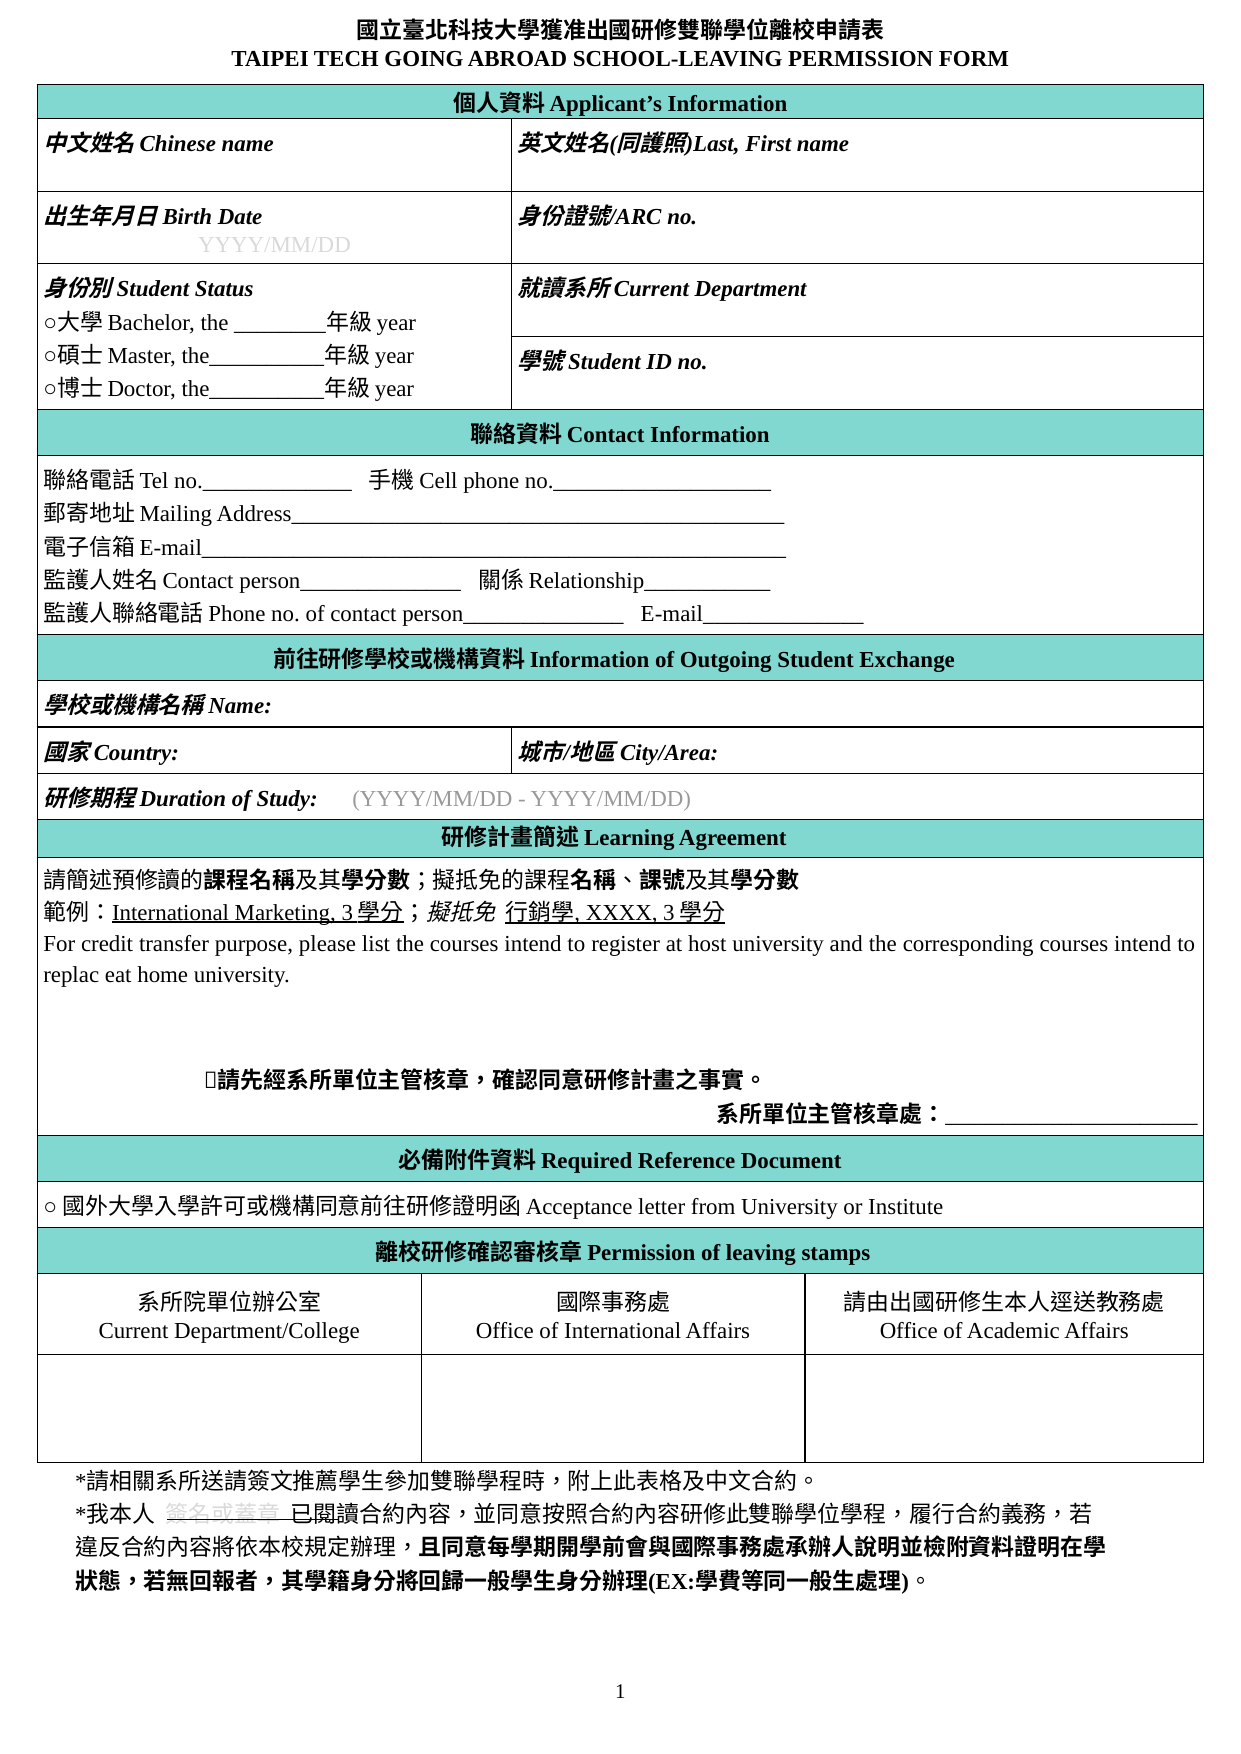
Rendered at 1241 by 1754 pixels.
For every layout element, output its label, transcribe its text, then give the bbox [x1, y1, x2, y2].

table_cell 離校研修確認審核章 Permission of leaving stamps [38, 1228, 1203, 1273]
table_cell ○ 國外大學入學許可或機構同意前往研修證明函Acceptance letter from University or Institute [38, 1182, 1203, 1227]
table_cell 英文姓名(同護照)Last, First name [512, 119, 1203, 191]
table_cell 請由出國研修生本人逕送教務處 Office of Academic Affairs [806, 1274, 1203, 1353]
table_cell [38, 1355, 421, 1462]
table_cell 城市/地區City/Area: [512, 728, 1203, 773]
text TAIPEI TECH GOING ABROAD SCHOOL-LEAVING PERMISSION FORM [75, 45, 1165, 71]
table_cell 中文姓名Chinese name [38, 119, 511, 191]
table_cell 必備附件資料Required Reference Document [38, 1136, 1203, 1181]
table_cell 系所院單位辦公室 Current Department/College [38, 1274, 421, 1353]
table_cell 國際事務處 Office of International Affairs [422, 1274, 804, 1353]
table_cell 出生年月日Birth Date YYYY/MM/DD [38, 192, 511, 263]
table_cell 身份證號/ARC no. [512, 192, 1203, 263]
table_cell 學號Student ID no. [512, 337, 1203, 409]
table_cell 研修計畫簡述 Learning Agreement [38, 820, 1203, 857]
table_cell [806, 1355, 1203, 1462]
text 國立臺北科技大學獲准出國研修雙聯學位離校申請表 [75, 12, 1165, 45]
text *我本人 簽名或蓋章 已閱讀合約內容，並同意按照合約內容研修此雙聯學位學程，履行合約義務，若違反合約內容將依本校規定辦理，且同意每學期開學前會與國際事務處承辦人說明並檢附資料證明在學狀態，若無回報者，其學籍身分將回歸一般學生身分辦理(EX:學費等同一般生處理)。 [75, 1496, 1115, 1596]
table_header 個人資料Applicant’s Information [38, 85, 1203, 118]
table_cell 就讀系所Current Department [512, 264, 1203, 336]
table_cell [422, 1355, 804, 1462]
table_cell 請先經系所單位主管核章，確認同意研修計畫之事實。 系所單位主管核章處：______________________ [38, 1056, 1203, 1135]
table_cell 請簡述預修讀的課程名稱及其學分數；擬抵免的課程名稱、課號及其學分數 範例：International Marketing, 3學分；擬抵免 行銷學, XXXX, 3學分 For credit transfer purpose, please list the courses intend to register at host university and the corresponding courses intend to replac eat home university. [38, 858, 1203, 1056]
table_cell 前往研修學校或機構資料Information of Outgoing Student Exchange [38, 635, 1203, 680]
table_cell 學校或機構名稱Name: [38, 681, 1203, 726]
text *請相關系所送請簽文推薦學生參加雙聯學程時，附上此表格及中文合約。 [75, 1463, 1115, 1496]
table_cell 研修期程Duration of Study: (YYYY/MM/DD - YYYY/MM/DD) [38, 774, 1203, 819]
table_cell 國家Country: [38, 728, 511, 773]
table_cell 身份別Student Status ○大學Bachelor, the ________年級year ○碩士Master, the__________年級year ○博士Doctor, the__________年級year [38, 264, 511, 409]
table_cell 聯絡電話Tel no._____________ 手機Cell phone no.___________________ 郵寄地址Mailing Address___________________________________________ 電子信箱E-mail___________________________________________________ 監護人姓名Contact person______________ 關係Relationship___________ 監護人聯絡電話Phone no. of contact person______________ E-mail______________ [38, 456, 1203, 634]
table_cell 聯絡資料Contact Information [38, 410, 1203, 455]
